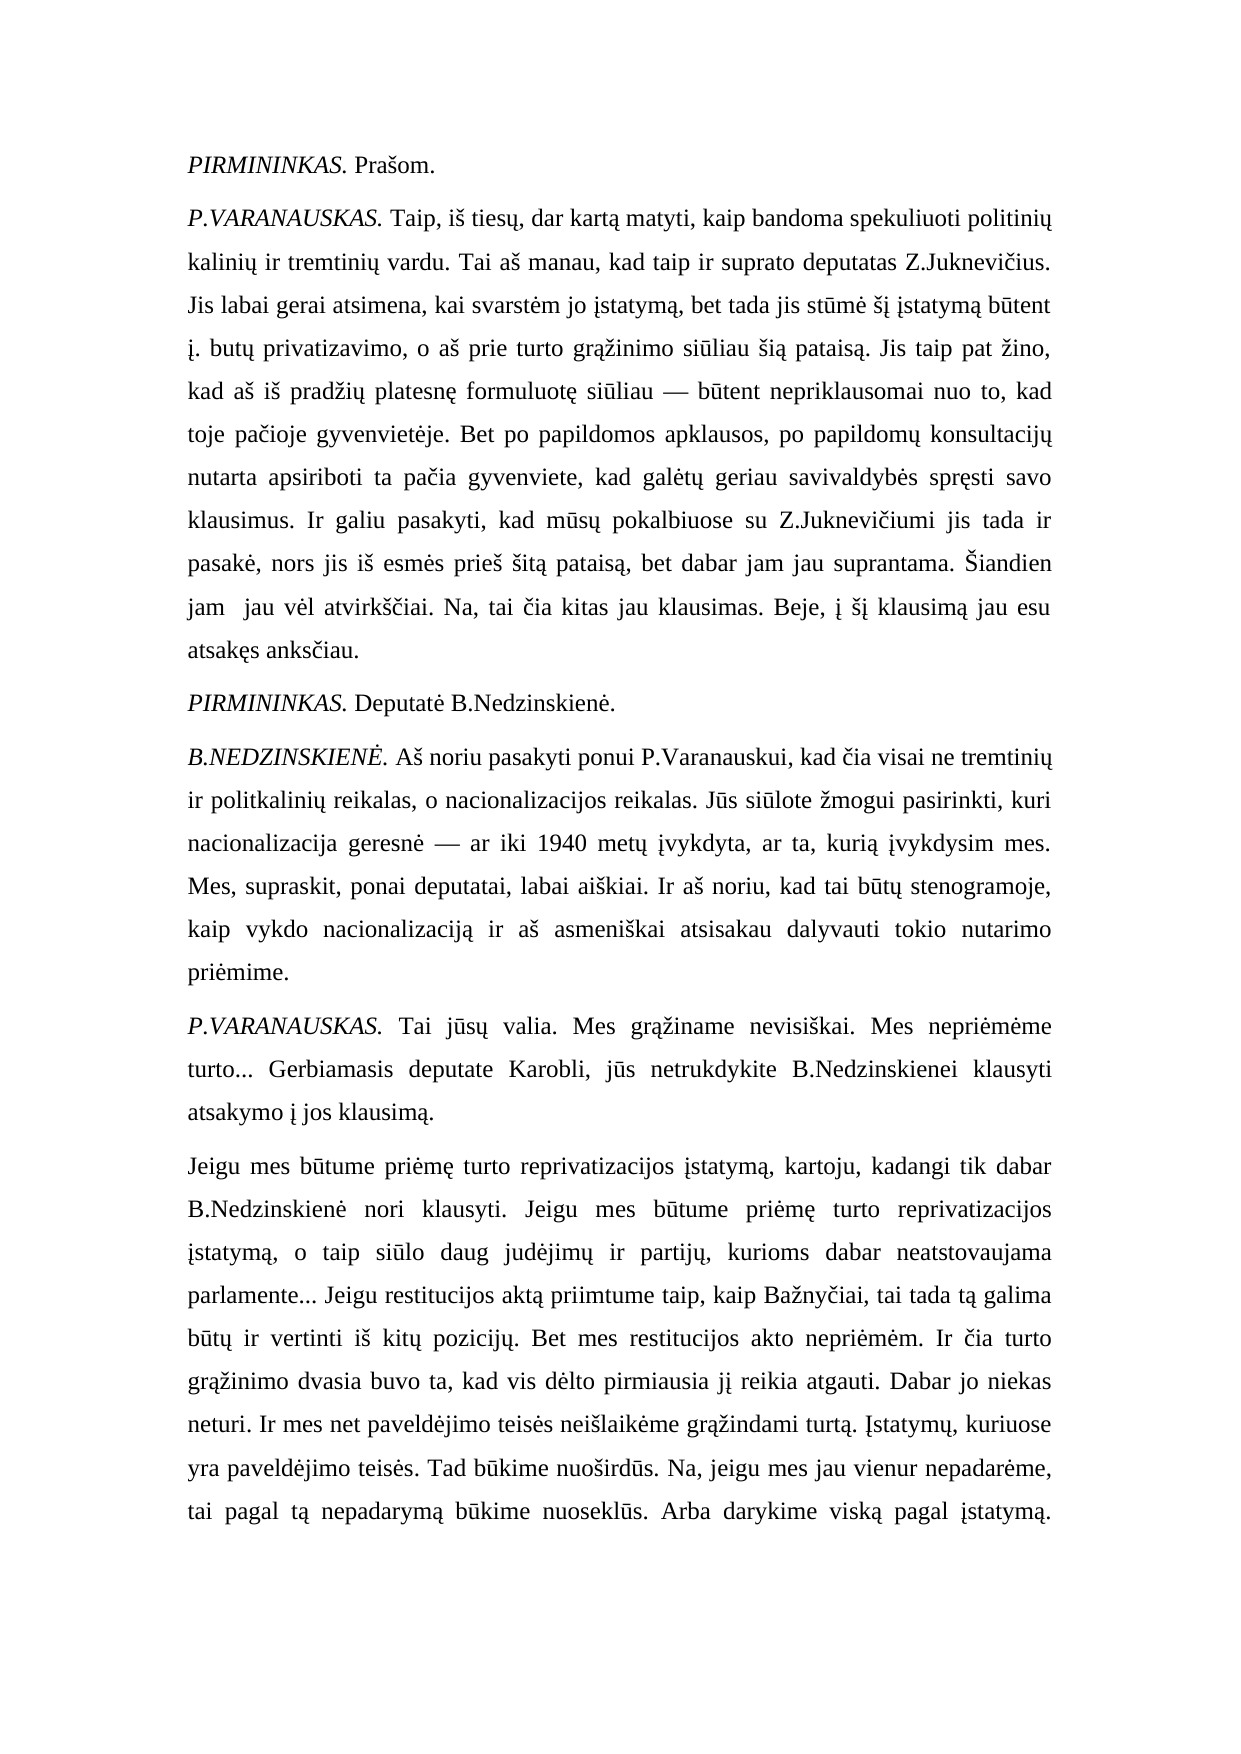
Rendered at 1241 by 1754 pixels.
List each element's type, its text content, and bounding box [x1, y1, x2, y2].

text B.NEDZINSKIENĖ. Aš noriu pasakyti ponui P.Varanauskui, kad čia visai ne tremtinių ir politkalinių reikalas, o nacionalizacijos reikalas. Jūs siūlote žmogui pasirinkti, kuri nacionalizacija geresnė — ar iki 1940 metų įvykdyta, ar ta, kurią įvykdysim mes. Mes, supraskit, ponai deputatai, labai aiškiai. Ir aš noriu, kad tai būtų stenogramoje, kaip vykdo nacionalizaciją ir aš asmeniškai atsisakau dalyvauti tokio nutarimo priėmime. [187, 742, 1053, 986]
text P.VARANAUSKAS. Tai jūsų valia. Mes grąžiname nevisiškai. Mes nepriėmėme turto... Gerbiamasis deputate Karobli, jūs netrukdykite B.Nedzinskienei klausyti atsakymo į jos klausimą. [187, 1011, 1053, 1126]
text P.VARANAUSKAS. Taip, iš tiesų, dar kartą matyti, kaip bandoma spekuliuoti politinių kalinių ir tremtinių vardu. Tai aš manau, kad taip ir suprato deputatas Z.Juknevičius. Jis labai gerai atsimena, kai svarstėm jo įstatymą, bet tada jis stūmė šį įstatymą būtent į. butų privatizavimo, o aš prie turto grąžinimo siūliau šią pataisą. Jis taip pat žino, kad aš iš pradžių platesnę formuluotę siūliau — būtent nepriklausomai nuo to, kad toje pačioje gyvenvietėje. Bet po papildomos apklausos, po papildomų konsultacijų nutarta apsiriboti ta pačia gyvenviete, kad galėtų geriau savivaldybės spręsti savo klausimus. Ir galiu pasakyti, kad mūsų pokalbiuose su Z.Juknevičiumi jis tada ir pasakė, nors jis iš esmės prieš šitą pataisą, bet dabar jam jau suprantama. Šiandien jam jau vėl atvirkščiai. Na, tai čia kitas jau klausimas. Beje, į šį klausimą jau esu atsakęs anksčiau. [187, 203, 1053, 663]
text Jeigu mes būtume priėmę turto reprivatizacijos įstatymą, kartoju, kadangi tik dabar B.Nedzinskienė nori klausyti. Jeigu mes būtume priėmę turto reprivatizacijos įstatymą, o taip siūlo daug judėjimų ir partijų, kurioms dabar neatstovaujama parlamente... Jeigu restitucijos aktą priimtume taip, kaip Bažnyčiai, tai tada tą galima būtų ir vertinti iš kitų pozicijų. Bet mes restitucijos akto nepriėmėm. Ir čia turto grąžinimo dvasia buvo ta, kad vis dėlto pirmiausia jį reikia atgauti. Dabar jo niekas neturi. Ir mes net paveldėjimo teisės neišlaikėme grąžindami turtą. Įstatymų, kuriuose yra paveldėjimo teisės. Tad būkime nuoširdūs. Na, jeigu mes jau vienur nepadarėme, tai pagal tą nepadarymą būkime nuoseklūs. Arba darykime viską pagal įstatymą. [187, 1151, 1053, 1524]
text PIRMININKAS. Deputatė B.Nedzinskienė. [187, 688, 1053, 717]
text PIRMININKAS. Prašom. [187, 150, 1053, 179]
